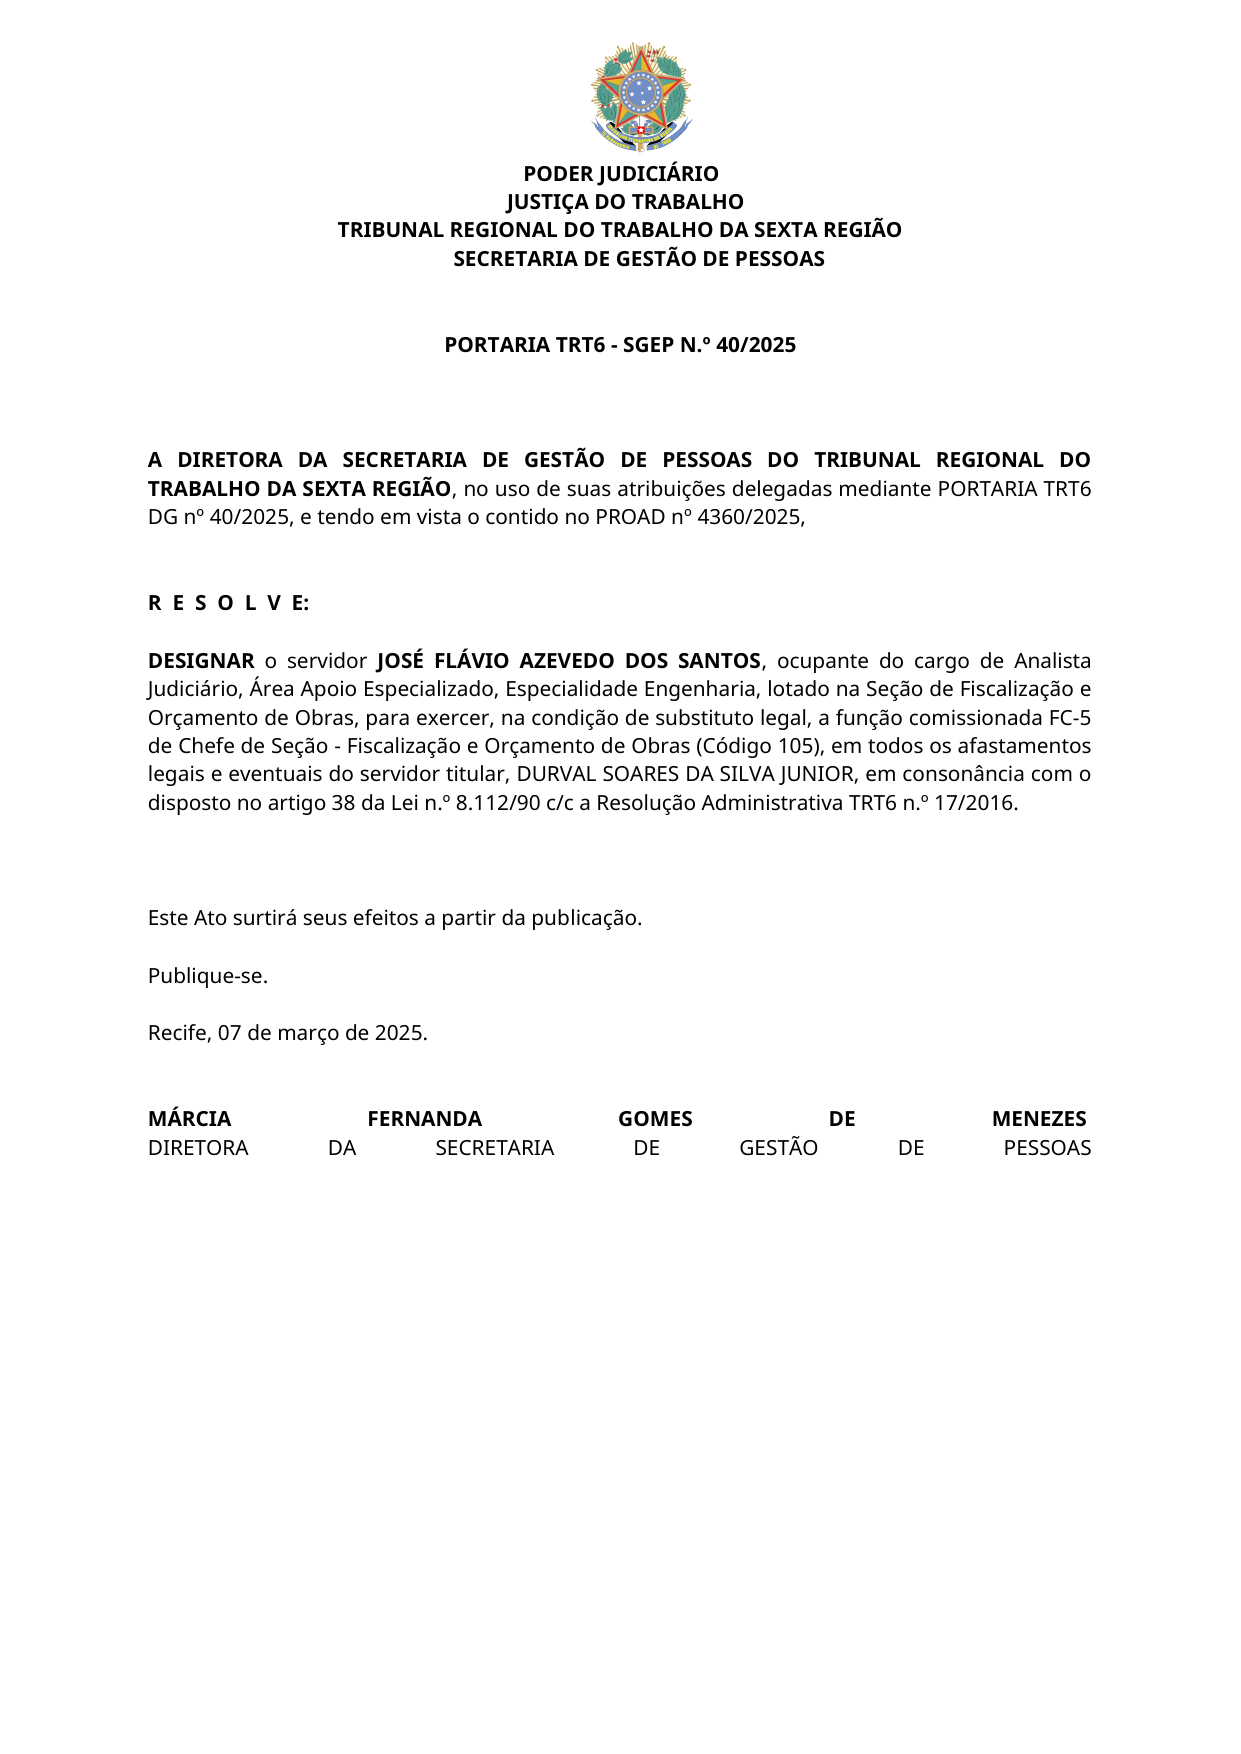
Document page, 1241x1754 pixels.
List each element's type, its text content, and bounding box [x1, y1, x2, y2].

text Este Ato surtirá seus efeitos a partir da publicação. [148, 903, 1092, 932]
text MÁRCIA FERNANDA GOMES DE MENEZES DIRETORA DA SECRETARIA DE GESTÃO DE PESSOAS [148, 1076, 1092, 1190]
text DESIGNAR o servidor JOSÉ FLÁVIO AZEVEDO DOS SANTOS, ocupante do cargo de Analista Judiciário, Área Apoio Especializado, Especialidade Engenharia, lotado na Seção de Fiscalização e Orçamento de Obras, para exercer, na condição de substituto legal, a função comissionada FC-5 de Chefe de Seção - Fiscalização e Orçamento de Obras (Código 105), em todos os afastamentos legais e eventuais do servidor titular, DURVAL SOARES DA SILVA JUNIOR, em consonância com o disposto no artigo 38 da Lei n.º 8.112/90 c/c a Resolução Administrativa TRT6 n.º 17/2016. [148, 646, 1092, 816]
picture [581, 36, 699, 159]
text SECRETARIA DE GESTÃO DE PESSOAS [148, 244, 1092, 272]
text JUSTIÇA DO TRABALHO [148, 187, 1092, 216]
text TRIBUNAL REGIONAL DO TRABALHO DA SEXTA REGIÃO [148, 216, 1092, 244]
text PORTARIA TRT6 - SGEP N.º 40/2025 [148, 330, 1092, 358]
text Recife, 07 de março de 2025. [148, 1018, 1092, 1047]
text R E S O L V E: [148, 560, 1092, 617]
text PODER JUDICIÁRIO [148, 159, 1092, 187]
text A DIRETORA DA SECRETARIA DE GESTÃO DE PESSOAS DO TRIBUNAL REGIONAL DO TRABALHO DA SEXTA REGIÃO, no uso de suas atribuições delegadas mediante PORTARIA TRT6 DG nº 40/2025, e tendo em vista o contido no PROAD nº 4360/2025, [148, 445, 1092, 531]
text Publique-se. [148, 961, 1092, 989]
